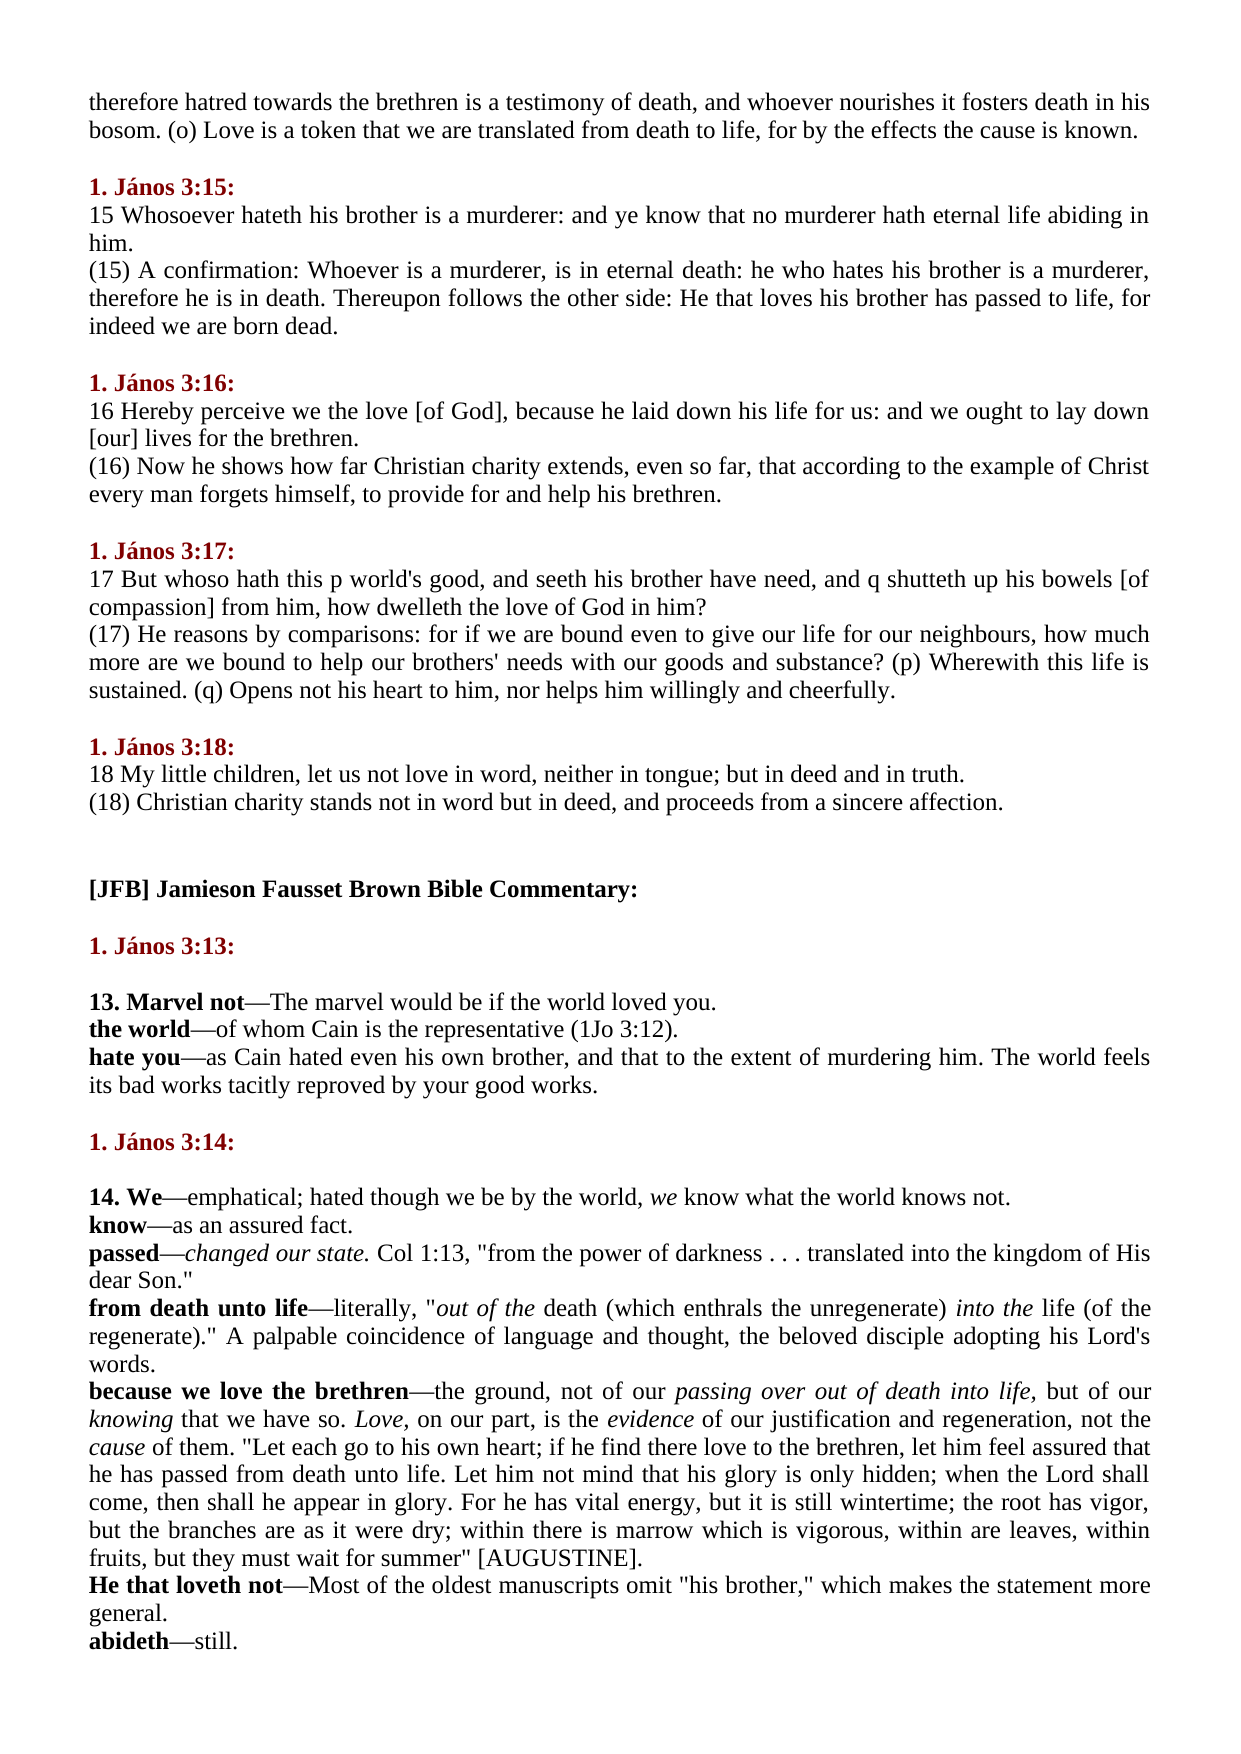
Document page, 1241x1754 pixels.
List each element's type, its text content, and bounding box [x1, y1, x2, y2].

text 1. János 3:14: [88, 1128, 1152, 1156]
text therefore hatred towards the brethren is a testimony of death, and whoever nourishes it fosters death in his bosom. (o) Love is a token that we are translated from death to life, for by the effects the cause is known. [88, 88, 1152, 144]
text 1. János 3:13: [88, 932, 1152, 960]
text 1. János 3:15: [88, 173, 1152, 201]
text 18 My little children, let us not love in word, neither in tongue; but in deed and in truth. (18) Christian charity stands not in word but in deed, and proceeds from a sincere affection. [88, 761, 1152, 816]
text 16 Hereby perceive we the love [of God], because he laid down his life for us: and we ought to lay down [our] lives for the brethren. (16) Now he shows how far Christian charity extends, even so far, that according to the example of Christ every man forgets himself, to provide for and help his brethren. [88, 397, 1152, 508]
text 1. János 3:16: [88, 369, 1152, 397]
text 14. We—emphatical; hated though we be by the world, we know what the world knows not. know—as an assured fact. passed—changed our state. Col 1:13, "from the power of darkness . . . translated into the kingdom of His dear Son." from death unto life—literally, "out of the death (which enthrals the unregenerate) into the life (of the regenerate)." A palpable coincidence of language and thought, the beloved disciple adopting his Lord's words. because we love the brethren—the ground, not of our passing over out of death into life, but of our knowing that we have so. Love, on our part, is the evidence of our justification and regeneration, not the cause of them. "Let each go to his own heart; if he find there love to the brethren, let him feel assured that he has passed from death unto life. Let him not mind that his glory is only hidden; when the Lord shall come, then shall he appear in glory. For he has vital energy, but it is still wintertime; the root has vigor, but the branches are as it were dry; within there is marrow which is vigorous, within are leaves, within fruits, but they must wait for summer" [AUGUSTINE]. He that loveth not—Most of the oldest manuscripts omit "his brother," which makes the statement more general. abideth—still. [88, 1183, 1152, 1654]
text 13. Marvel not—The marvel would be if the world loved you. the world—of whom Cain is the representative (1Jo 3:12). hate you—as Cain hated even his own brother, and that to the extent of murdering him. The world feels its bad works tacitly reproved by your good works. [88, 988, 1152, 1098]
text 1. János 3:18: [88, 733, 1152, 761]
text 15 Whosoever hateth his brother is a murderer: and ye know that no murderer hath eternal life abiding in him. (15) A confirmation: Whoever is a murderer, is in eternal death: he who hates his brother is a murderer, therefore he is in death. Thereupon follows the other side: He that loves his brother has passed to life, for indeed we are born dead. [88, 201, 1152, 340]
text [JFB] Jamieson Fausset Brown Bible Commentary: [88, 875, 1152, 903]
text 17 But whoso hath this p world's good, and seeth his brother have need, and q shutteth up his bowels [of compassion] from him, how dwelleth the love of God in him? (17) He reasons by comparisons: for if we are bound even to give our life for our neighbours, how much more are we bound to help our brothers' needs with our goods and substance? (p) Wherewith this life is sustained. (q) Opens not his heart to him, nor helps him willingly and cheerfully. [88, 565, 1152, 703]
text 1. János 3:17: [88, 537, 1152, 565]
